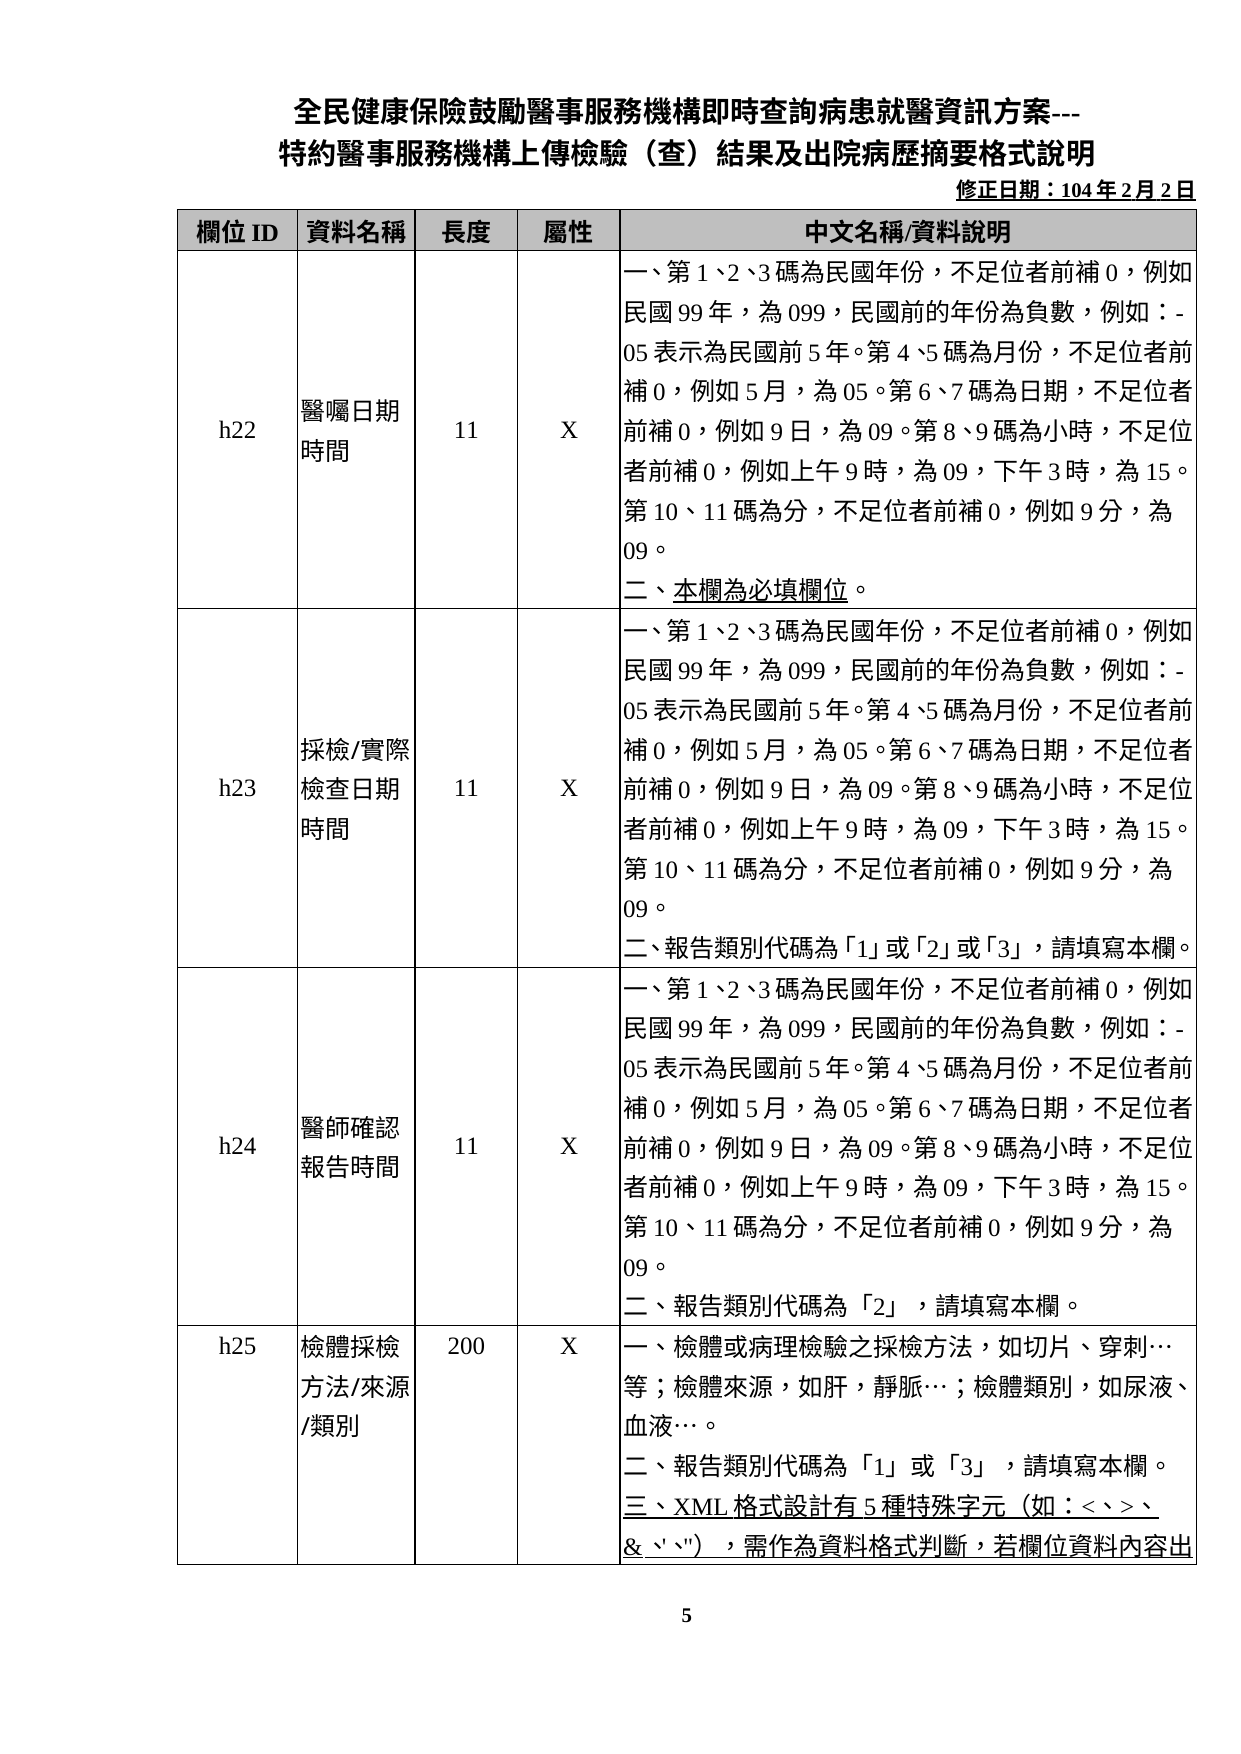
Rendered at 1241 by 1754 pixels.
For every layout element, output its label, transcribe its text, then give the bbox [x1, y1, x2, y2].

table_header 欄位ID [178, 210, 297, 250]
table_cell 檢體採檢方法/來源/類別 [298, 1326, 414, 1564]
table_cell 11 [416, 251, 517, 608]
table_cell 200 [416, 1326, 517, 1564]
table_cell X [518, 968, 619, 1325]
table_cell 11 [416, 968, 517, 1325]
table_header 資料名稱 [298, 210, 414, 250]
table_header 中文名稱/資料說明 [621, 210, 1196, 250]
table_cell 一、第1、2、3碼為民國年份，不足位者前補0，例如民國99年，為099，民國前的年份為負數，例如：-05表示為民國前5年。第4、5碼為月份，不足位者前補0，例如5月，為05。第6、7碼為日期，不足位者前補0，例如9日，為09。第8、9碼為小時，不足位者前補0，例如上午9時，為09，下午3時，為15。第10、11碼為分，不足位者前補0，例如9分，為09。 二、報告類別代碼為「2」，請填寫本欄。 [621, 968, 1196, 1325]
table_cell h24 [178, 968, 297, 1325]
table_cell 一、第1、2、3碼為民國年份，不足位者前補0，例如民國99年，為099，民國前的年份為負數，例如：-05表示為民國前5年。第4、5碼為月份，不足位者前補0，例如5月，為05。第6、7碼為日期，不足位者前補0，例如9日，為09。第8、9碼為小時，不足位者前補0，例如上午9時，為09，下午3時，為15。第10、11碼為分，不足位者前補0，例如9分，為09。 二、報告類別代碼為「1」或「2」或「3」，請填寫本欄。 [621, 609, 1196, 967]
table_cell 一、第1、2、3碼為民國年份，不足位者前補0，例如民國99年，為099，民國前的年份為負數，例如：-05表示為民國前5年。第4、5碼為月份，不足位者前補0，例如5月，為05。第6、7碼為日期，不足位者前補0，例如9日，為09。第8、9碼為小時，不足位者前補0，例如上午9時，為09，下午3時，為15。第10、11碼為分，不足位者前補0，例如9分，為09。 二、本欄為必填欄位。 [621, 251, 1196, 608]
table_cell 醫師確認報告時間 [298, 968, 414, 1325]
table_header 屬性 [518, 210, 619, 250]
table_cell X [518, 251, 619, 608]
table_cell X [518, 1326, 619, 1564]
table_cell h23 [178, 609, 297, 967]
table_cell 醫囑日期時間 [298, 251, 414, 608]
table_header 長度 [416, 210, 517, 250]
table_cell h22 [178, 251, 297, 608]
table_cell 11 [416, 609, 517, 967]
table_cell h25 [178, 1326, 297, 1564]
table_cell X [518, 609, 619, 967]
table_cell 一、檢體或病理檢驗之採檢方法，如切片、穿刺…等；檢體來源，如肝，靜脈…；檢體類別，如尿液、血液…。 二、報告類別代碼為「1」或「3」，請填寫本欄。 三、XML格式設計有5種特殊字元（如：<、>、&、'、"），需作為資料格式判斷，若欄位資料內容出 [621, 1326, 1196, 1564]
table_cell 採檢/實際檢查日期時間 [298, 609, 414, 967]
